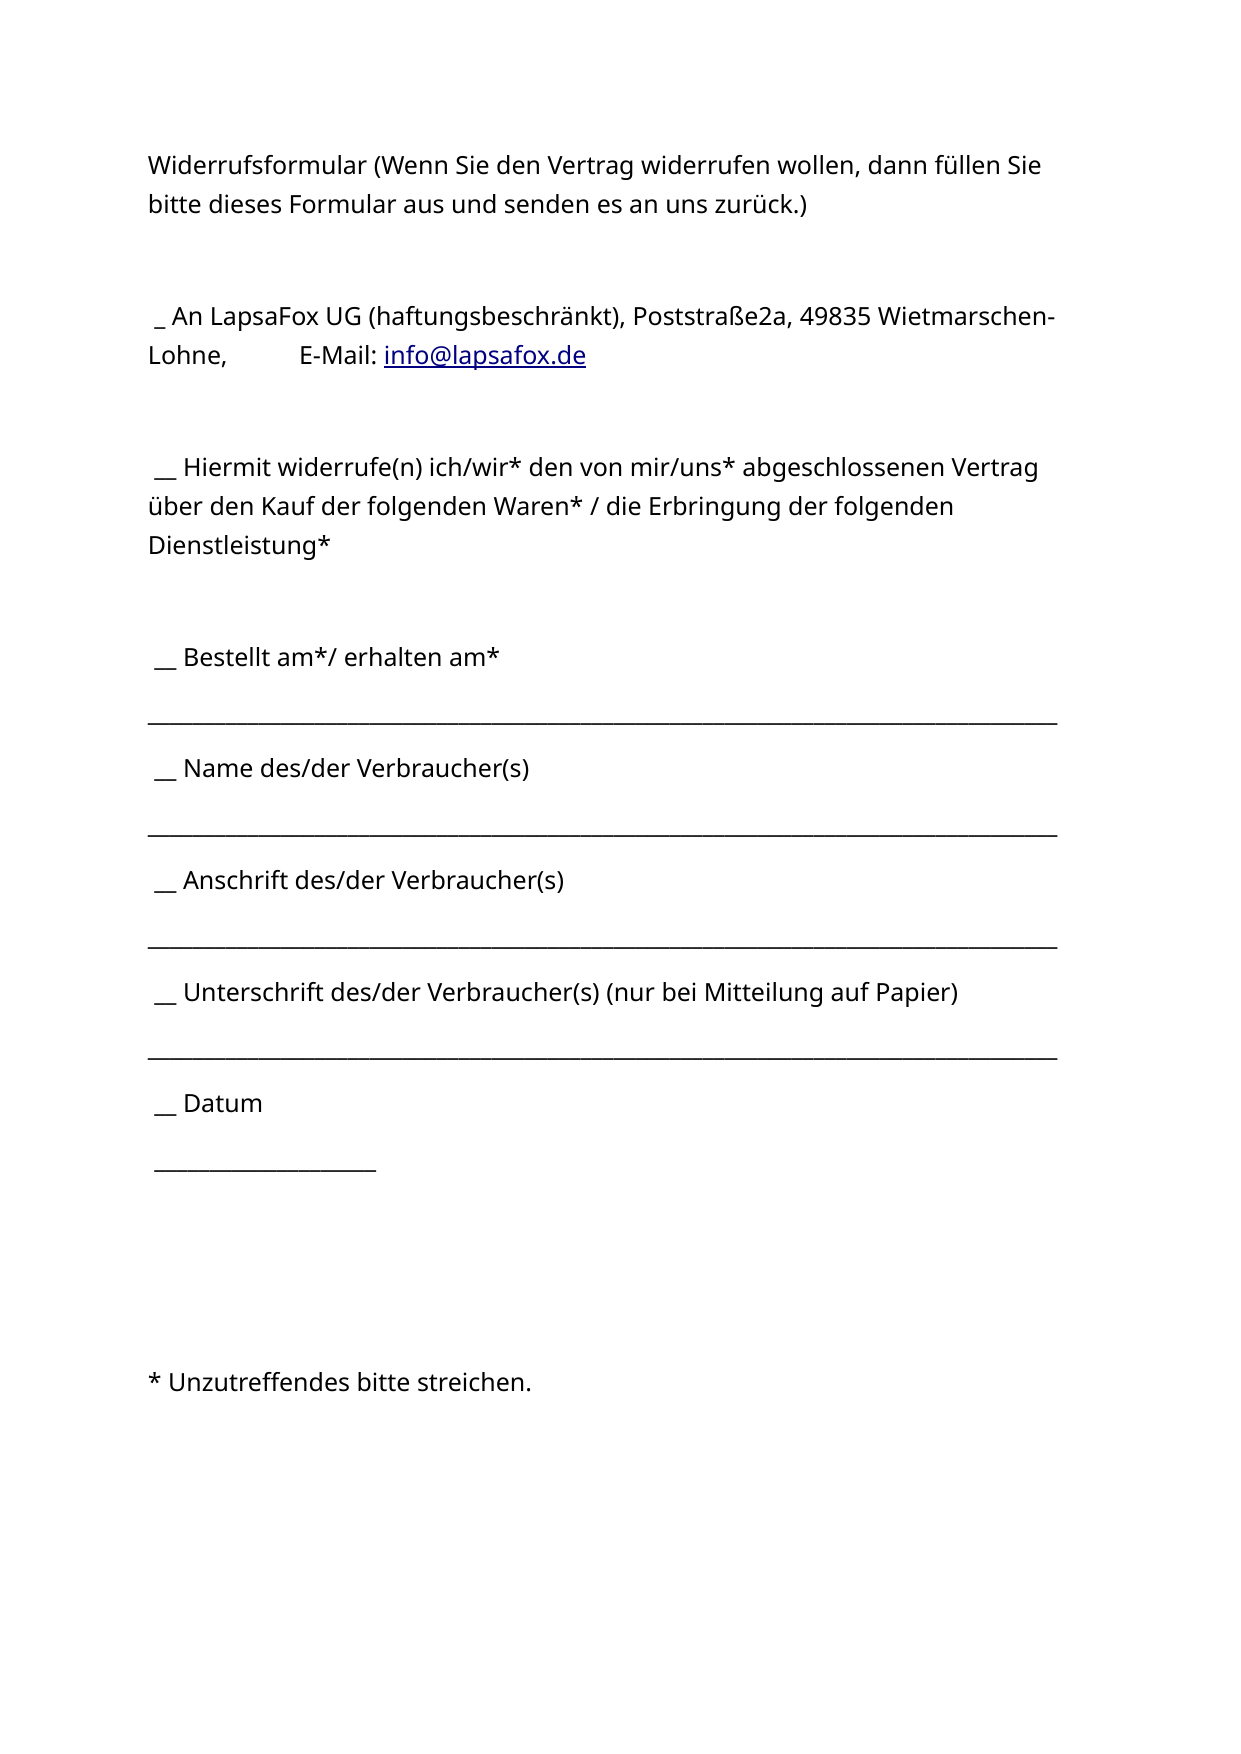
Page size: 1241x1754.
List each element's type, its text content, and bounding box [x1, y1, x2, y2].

text _ An LapsaFox UG (haftungsbeschränkt), Poststraße2a, 49835 Wietmarschen-Lohne, E-Mail: info@lapsafox.de [148, 298, 1093, 372]
text __________________________________________________________________________________ [148, 807, 1093, 841]
text __________________________________________________________________________________ [148, 695, 1093, 729]
text __ Anschrift des/der Verbraucher(s) [148, 863, 1093, 897]
text __________________________________________________________________________________ [148, 918, 1093, 952]
text __ Unterschrift des/der Verbraucher(s) (nur bei Mitteilung auf Papier) [148, 974, 1093, 1008]
text ____________________ [148, 1142, 1093, 1176]
text __ Bestellt am*/ erhalten am* [148, 639, 1093, 673]
text __ Name des/der Verbraucher(s) [148, 751, 1093, 785]
text __ Datum [148, 1086, 1093, 1120]
text __ Hiermit widerrufe(n) ich/wir* den von mir/uns* abgeschlossenen Vertrag über den Kauf der folgenden Waren* / die Erbringung der folgenden Dienstleistung* [148, 449, 1093, 562]
text Widerrufsformular (Wenn Sie den Vertrag widerrufen wollen, dann füllen Sie bitte dieses Formular aus und senden es an uns zurück.) [148, 148, 1093, 221]
text __________________________________________________________________________________ [148, 1030, 1093, 1064]
text * Unzutreffendes bitte streichen. [148, 1365, 1093, 1399]
